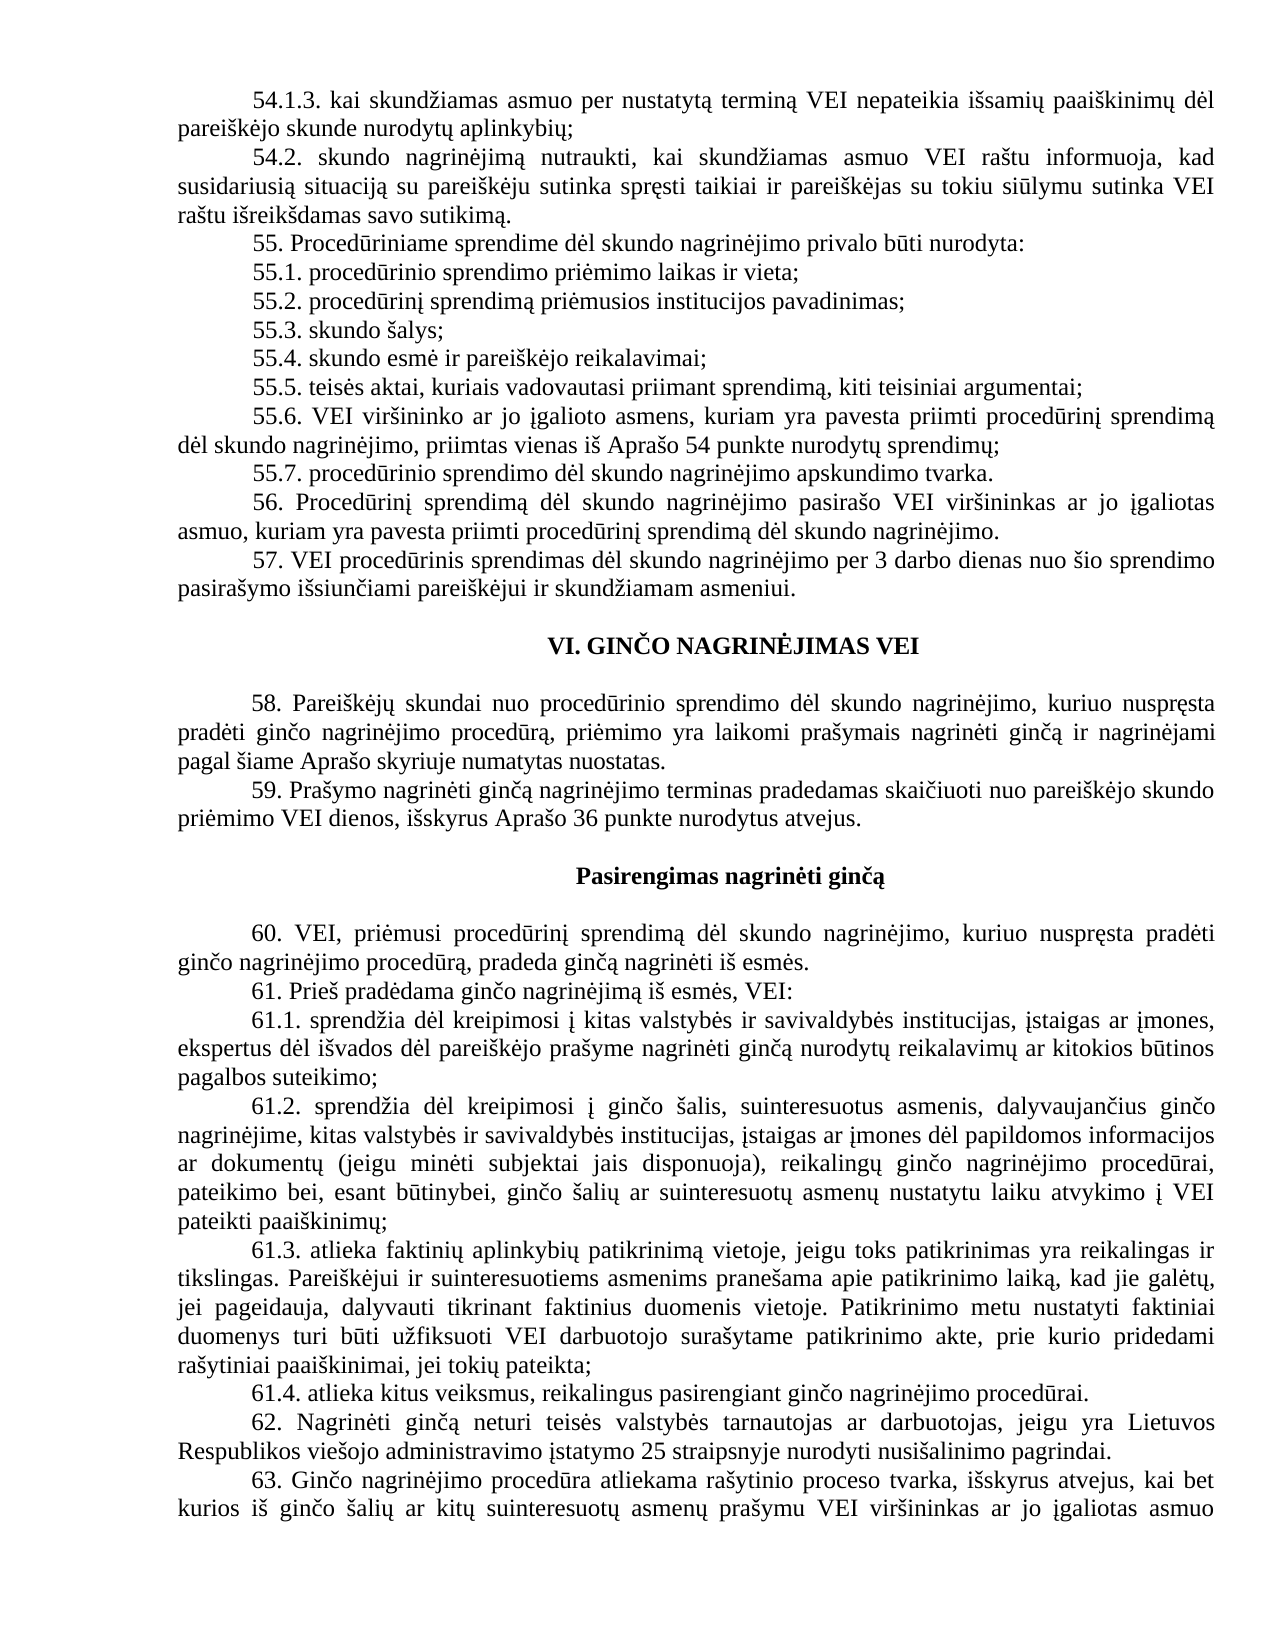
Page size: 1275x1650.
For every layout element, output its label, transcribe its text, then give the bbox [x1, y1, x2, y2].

text 61.2. sprendžia dėl kreipimosi į ginčo šalis, suinteresuotus asmenis, dalyvaujančius ginčo nagrinėjime, kitas valstybės ir savivaldybės institucijas, įstaigas ar įmones dėl papildomos informacijos ar dokumentų (jeigu minėti subjektai jais disponuoja), reikalingų ginčo nagrinėjimo procedūrai, pateikimo bei, esant būtinybei, ginčo šalių ar suinteresuotų asmenų nustatytu laiku atvykimo į VEI pateikti paaiškinimų; [177, 1091, 1216, 1235]
text 62. Nagrinėti ginčą neturi teisės valstybės tarnautojas ar darbuotojas, jeigu yra Lietuvos Respublikos viešojo administravimo įstatymo 25 straipsnyje nurodyti nusišalinimo pagrindai. [177, 1407, 1216, 1465]
text 55.2. procedūrinį sprendimą priėmusios institucijos pavadinimas; [177, 286, 1216, 315]
text 59. Prašymo nagrinėti ginčą nagrinėjimo terminas pradedamas skaičiuoti nuo pareiškėjo skundo priėmimo VEI dienos, išskyrus Aprašo 36 punkte nurodytus atvejus. [177, 775, 1216, 832]
text 60. VEI, priėmusi procedūrinį sprendimą dėl skundo nagrinėjimo, kuriuo nuspręsta pradėti ginčo nagrinėjimo procedūrą, pradeda ginčą nagrinėti iš esmės. [177, 918, 1216, 976]
text 55.6. VEI viršininko ar jo įgalioto asmens, kuriam yra pavesta priimti procedūrinį sprendimą dėl skundo nagrinėjimo, priimtas vienas iš Aprašo 54 punkte nurodytų sprendimų; [177, 401, 1216, 458]
text 55.1. procedūrinio sprendimo priėmimo laikas ir vieta; [177, 257, 1216, 286]
text 55. Procedūriniame sprendime dėl skundo nagrinėjimo privalo būti nurodyta: [177, 228, 1216, 257]
text 55.5. teisės aktai, kuriais vadovautasi priimant sprendimą, kiti teisiniai argumentai; [177, 372, 1216, 401]
text 54.2. skundo nagrinėjimą nutraukti, kai skundžiamas asmuo VEI raštu informuoja, kad susidariusią situaciją su pareiškėju sutinka spręsti taikiai ir pareiškėjas su tokiu siūlymu sutinka VEI raštu išreikšdamas savo sutikimą. [177, 142, 1216, 228]
text 61.3. atlieka faktinių aplinkybių patikrinimą vietoje, jeigu toks patikrinimas yra reikalingas ir tikslingas. Pareiškėjui ir suinteresuotiems asmenims pranešama apie patikrinimo laiką, kad jie galėtų, jei pageidauja, dalyvauti tikrinant faktinius duomenis vietoje. Patikrinimo metu nustatyti faktiniai duomenys turi būti užfiksuoti VEI darbuotojo surašytame patikrinimo akte, prie kurio pridedami rašytiniai paaiškinimai, jei tokių pateikta; [177, 1235, 1216, 1378]
text 58. Pareiškėjų skundai nuo procedūrinio sprendimo dėl skundo nagrinėjimo, kuriuo nuspręsta pradėti ginčo nagrinėjimo procedūrą, priėmimo yra laikomi prašymais nagrinėti ginčą ir nagrinėjami pagal šiame Aprašo skyriuje numatytas nuostatas. [177, 688, 1216, 775]
text 61.4. atlieka kitus veiksmus, reikalingus pasirengiant ginčo nagrinėjimo procedūrai. [177, 1378, 1216, 1407]
text 57. VEI procedūrinis sprendimas dėl skundo nagrinėjimo per 3 darbo dienas nuo šio sprendimo pasirašymo išsiunčiami pareiškėjui ir skundžiamam asmeniui. [177, 545, 1216, 602]
text 55.4. skundo esmė ir pareiškėjo reikalavimai; [177, 343, 1216, 372]
text VI. GINČO NAGRINĖJIMAS VEI [177, 631, 1216, 660]
text 61. Prieš pradėdama ginčo nagrinėjimą iš esmės, VEI: [177, 976, 1216, 1005]
text 56. Procedūrinį sprendimą dėl skundo nagrinėjimo pasirašo VEI viršininkas ar jo įgaliotas asmuo, kuriam yra pavesta priimti procedūrinį sprendimą dėl skundo nagrinėjimo. [177, 487, 1216, 545]
text 63. Ginčo nagrinėjimo procedūra atliekama rašytinio proceso tvarka, išskyrus atvejus, kai bet kurios iš ginčo šalių ar kitų suinteresuotų asmenų prašymu VEI viršininkas ar jo įgaliotas asmuo [177, 1465, 1216, 1522]
text 55.7. procedūrinio sprendimo dėl skundo nagrinėjimo apskundimo tvarka. [177, 458, 1216, 487]
text Pasirengimas nagrinėti ginčą [177, 861, 1216, 890]
text 61.1. sprendžia dėl kreipimosi į kitas valstybės ir savivaldybės institucijas, įstaigas ar įmones, ekspertus dėl išvados dėl pareiškėjo prašyme nagrinėti ginčą nurodytų reikalavimų ar kitokios būtinos pagalbos suteikimo; [177, 1005, 1216, 1091]
text 54.1.3. kai skundžiamas asmuo per nustatytą terminą VEI nepateikia išsamių paaiškinimų dėl pareiškėjo skunde nurodytų aplinkybių; [177, 85, 1216, 142]
text 55.3. skundo šalys; [177, 315, 1216, 343]
